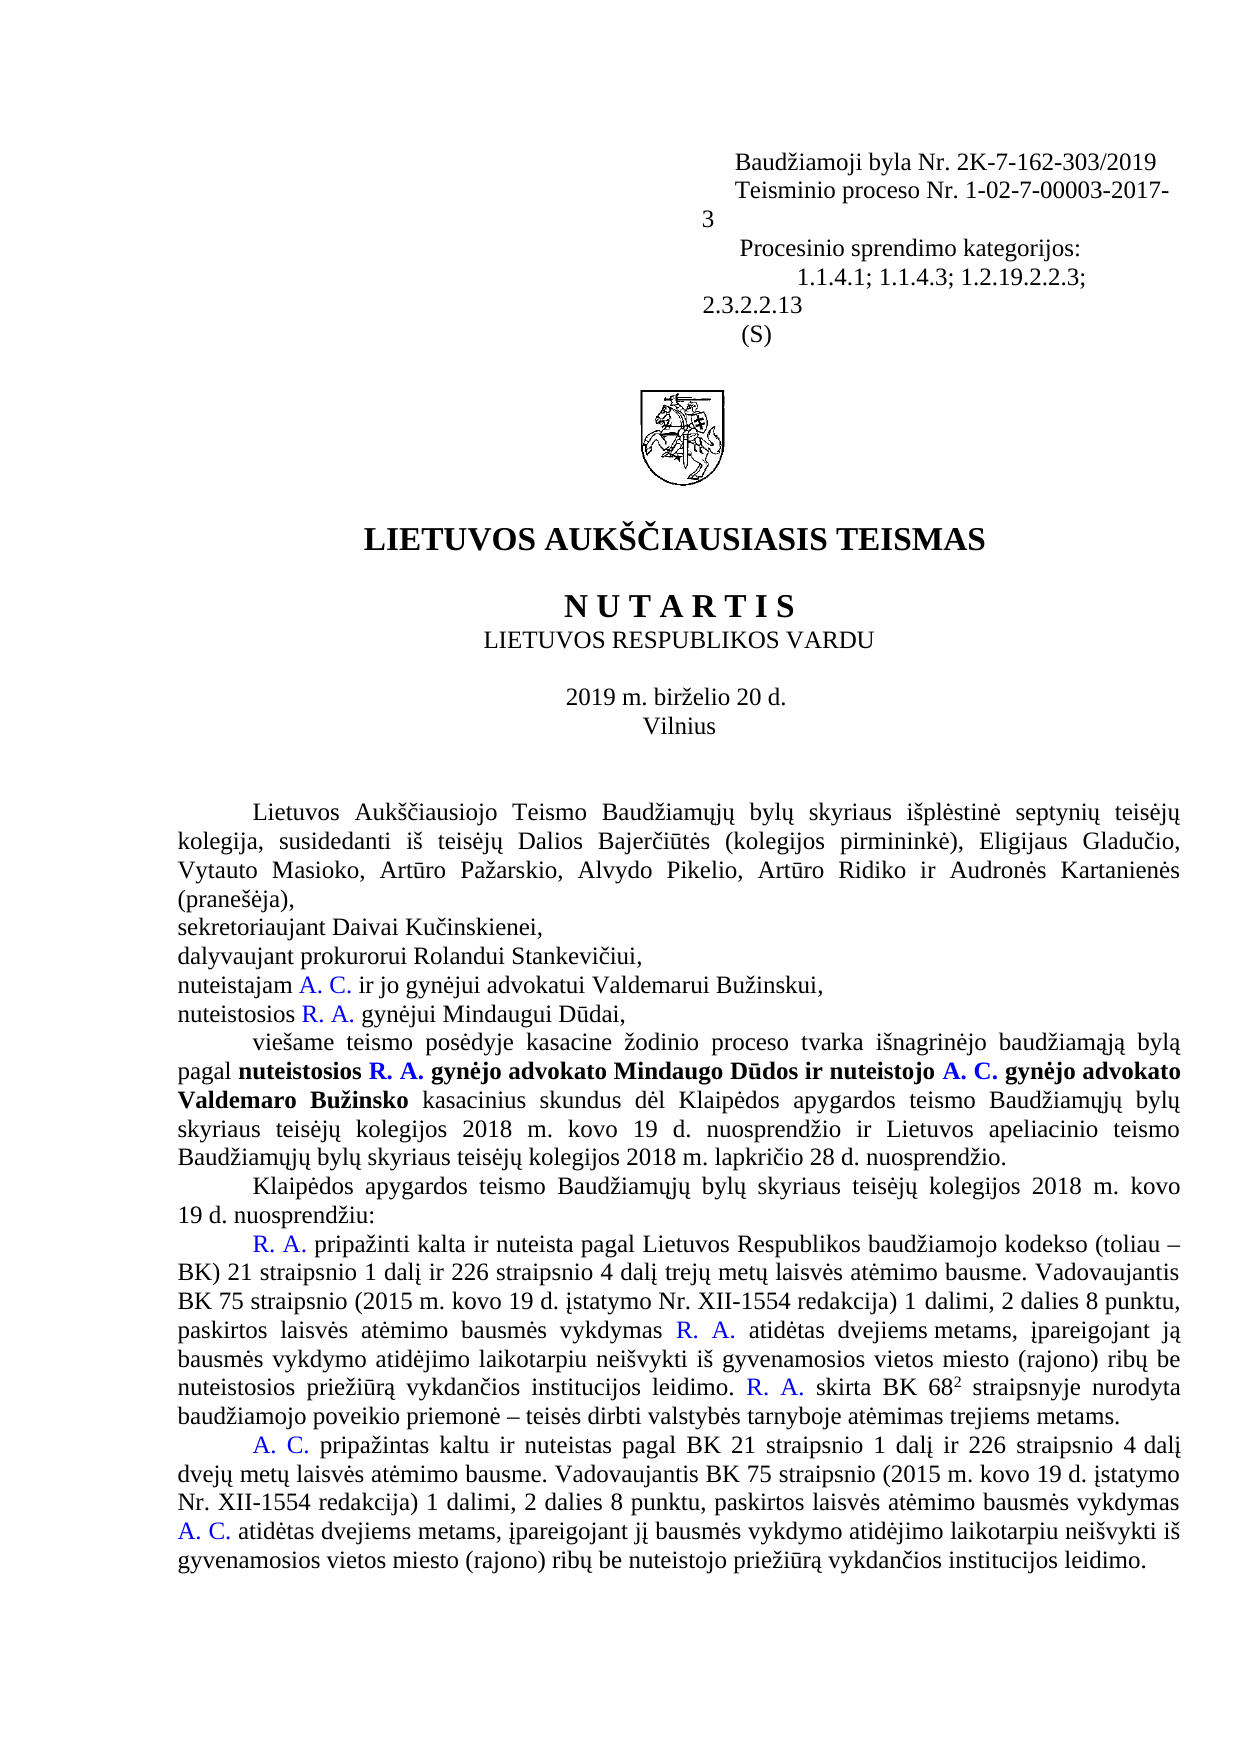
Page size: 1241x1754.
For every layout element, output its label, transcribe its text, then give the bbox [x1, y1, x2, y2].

text Vilnius [177, 711, 1181, 740]
text nuteistosios R. A. gynėjui Mindaugui Dūdai, [177, 999, 1181, 1027]
text Procesinio sprendimo kategorijos: [739, 233, 1181, 262]
text N U T A R T I S [177, 587, 1181, 625]
text viešame teismo posėdyje kasacine žodinio proceso tvarka išnagrinėjo baudžiamąją bylą pagal nuteistosios R. A. gynėjo advokato Mindaugo Dūdos ir nuteistojo A. C. gynėjo advokato Valdemaro Bužinsko kasacinius skundus dėl Klaipėdos apygardos teismo Baudžiamųjų bylų skyriaus teisėjų kolegijos 2018 m. kovo 19 d. nuosprendžio ir Lietuvos apeliacinio teismo Baudžiamųjų bylų skyriaus teisėjų kolegijos 2018 m. lapkričio 28 d. nuosprendžio. [177, 1027, 1181, 1171]
text LIETUVOS RESPUBLIKOS VARDU [177, 625, 1181, 654]
text sekretoriaujant Daivai Kučinskienei, [177, 912, 1181, 941]
text 2019 m. birželio 20 d. [177, 682, 1181, 711]
text 1.1.4.1; 1.1.4.3; 1.2.19.2.2.3; 2.3.2.2.13 [702, 262, 1181, 319]
text Teisminio proceso Nr. 1-02-7-00003-2017-3 [702, 176, 1181, 233]
text Baudžiamoji byla Nr. 2K-7-162-303/2019 [664, 147, 1181, 176]
text nuteistajam A. C. ir jo gynėjui advokatui Valdemarui Bužinskui, [177, 970, 1181, 999]
text A. C. pripažintas kaltu ir nuteistas pagal BK 21 straipsnio 1 dalį ir 226 straipsnio 4 dalį dvejų metų laisvės atėmimo bausme. Vadovaujantis BK 75 straipsnio (2015 m. kovo 19 d. įstatymo Nr. XII-1554 redakcija) 1 dalimi, 2 dalies 8 punktu, paskirtos laisvės atėmimo bausmės vykdymas A. C. atidėtas dvejiems metams, įpareigojant jį bausmės vykdymo atidėjimo laikotarpiu neišvykti iš gyvenamosios vietos miesto (rajono) ribų be nuteistojo priežiūrą vykdančios institucijos leidimo. [177, 1430, 1181, 1574]
text LIETUVOS AUKŠČIAUSIASIS TEISMAS [177, 519, 1181, 558]
text dalyvaujant prokurorui Rolandui Stankevičiui, [177, 941, 1181, 970]
text Lietuvos Aukščiausiojo Teismo Baudžiamųjų bylų skyriaus išplėstinė septynių teisėjų kolegija, susidedanti iš teisėjų Dalios Bajerčiūtės (kolegijos pirmininkė), Eligijaus Gladučio, Vytauto Masioko, Artūro Pažarskio, Alvydo Pikelio, Artūro Ridiko ir Audronės Kartanienės (pranešėja), [177, 797, 1181, 912]
text Klaipėdos apygardos teismo Baudžiamųjų bylų skyriaus teisėjų kolegijos 2018 m. kovo 19 d. nuosprendžiu: [177, 1171, 1181, 1229]
text (S) [702, 319, 1181, 348]
text R. A. pripažinti kalta ir nuteista pagal Lietuvos Respublikos baudžiamojo kodekso (toliau – BK) 21 straipsnio 1 dalį ir 226 straipsnio 4 dalį trejų metų laisvės atėmimo bausme. Vadovaujantis BK 75 straipsnio (2015 m. kovo 19 d. įstatymo Nr. XII-1554 redakcija) 1 dalimi, 2 dalies 8 punktu, paskirtos laisvės atėmimo bausmės vykdymas R. A. atidėtas dvejiems metams, įpareigojant ją bausmės vykdymo atidėjimo laikotarpiu neišvykti iš gyvenamosios vietos miesto (rajono) ribų be nuteistosios priežiūrą vykdančios institucijos leidimo. R. A. skirta BK 682 straipsnyje nurodyta baudžiamojo poveikio priemonė – teisės dirbti valstybės tarnyboje atėmimas trejiems metams. [177, 1229, 1181, 1430]
